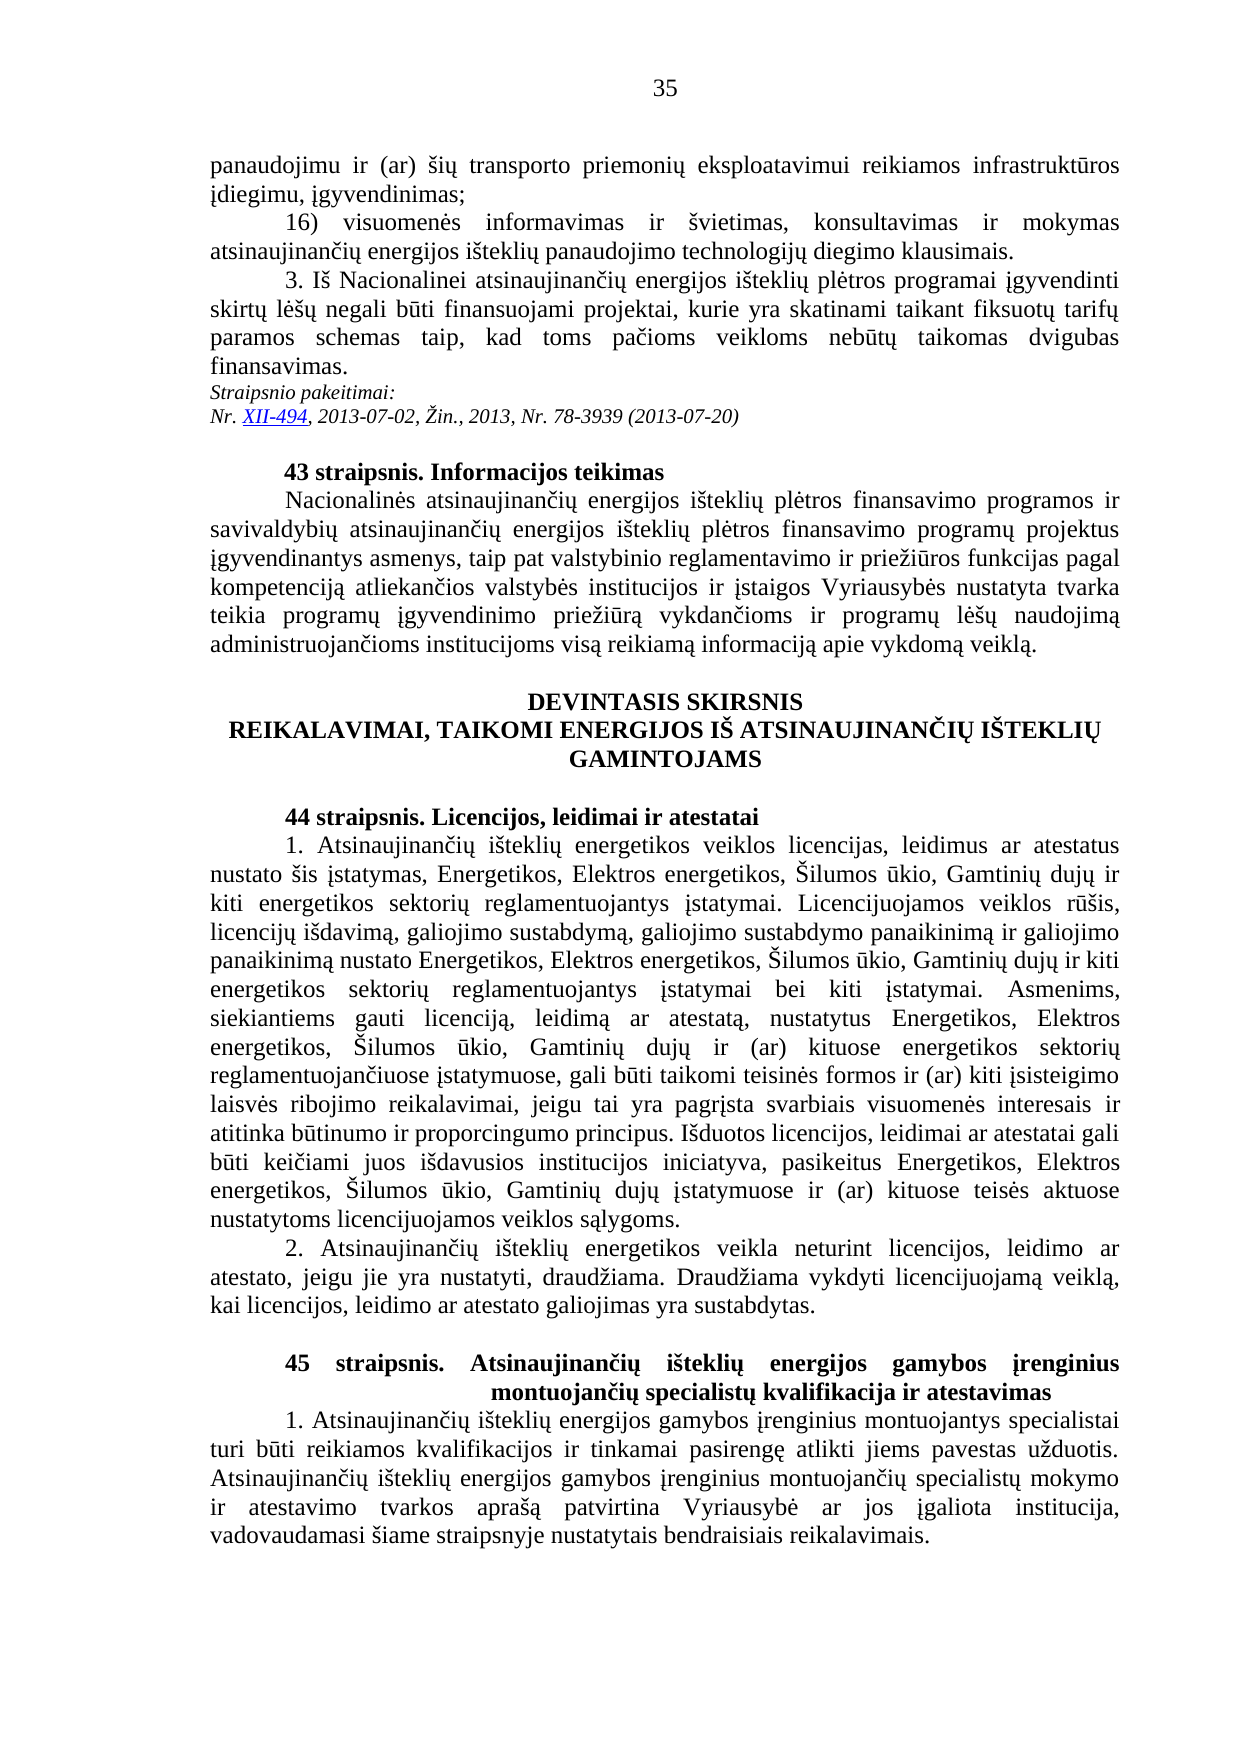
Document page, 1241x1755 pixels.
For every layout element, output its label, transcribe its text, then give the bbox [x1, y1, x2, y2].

text 44 straipsnis. Licencijos, leidimai ir atestatai [210, 802, 1120, 831]
text REIKALAVIMAI, TAIKOMI energijOS IŠ atsinaujinančių išteklių GAMINTOJAMS [210, 716, 1120, 773]
text Nacionalinės atsinaujinančių energijos išteklių plėtros finansavimo programos ir savivaldybių atsinaujinančių energijos išteklių plėtros finansavimo programų projektus įgyvendinantys asmenys, taip pat valstybinio reglamentavimo ir priežiūros funkcijas pagal kompetenciją atliekančios valstybės institucijos ir įstaigos Vyriausybės nustatyta tvarka teikia programų įgyvendinimo priežiūrą vykdančioms ir programų lėšų naudojimą administruojančioms institucijoms visą reikiamą informaciją apie vykdomą veiklą. [210, 486, 1120, 658]
text 2. Atsinaujinančių išteklių energetikos veikla neturint licencijos, leidimo ar atestato, jeigu jie yra nustatyti, draudžiama. Draudžiama vykdyti licencijuojamą veiklą, kai licencijos, leidimo ar atestato galiojimas yra sustabdytas. [210, 1233, 1120, 1319]
text Straipsnio pakeitimai: [210, 380, 1120, 404]
text 45 straipsnis. Atsinaujinančių išteklių energijos gamybos įrenginius montuojančių specialistų kvalifikacija ir atestavimas [285, 1348, 1120, 1406]
text 1. Atsinaujinančių išteklių energijos gamybos įrenginius montuojantys specialistai turi būti reikiamos kvalifikacijos ir tinkamai pasirengę atlikti jiems pavestas užduotis. Atsinaujinančių išteklių energijos gamybos įrenginius montuojančių specialistų mokymo ir atestavimo tvarkos aprašą patvirtina Vyriausybė ar jos įgaliota institucija, vadovaudamasi šiame straipsnyje nustatytais bendraisiais reikalavimais. [210, 1406, 1120, 1549]
text 43 straipsnis. Informacijos teikimas [210, 457, 1120, 486]
text 16) visuomenės informavimas ir švietimas, konsultavimas ir mokymas atsinaujinančių energijos išteklių panaudojimo technologijų diegimo klausimais. [210, 207, 1120, 265]
text 1. Atsinaujinančių išteklių energetikos veiklos licencijas, leidimus ar atestatus nustato šis įstatymas, Energetikos, Elektros energetikos, Šilumos ūkio, Gamtinių dujų ir kiti energetikos sektorių reglamentuojantys įstatymai. Licencijuojamos veiklos rūšis, licencijų išdavimą, galiojimo sustabdymą, galiojimo sustabdymo panaikinimą ir galiojimo panaikinimą nustato Energetikos, Elektros energetikos, Šilumos ūkio, Gamtinių dujų ir kiti energetikos sektorių reglamentuojantys įstatymai bei kiti įstatymai. Asmenims, siekiantiems gauti licenciją, leidimą ar atestatą, nustatytus Energetikos, Elektros energetikos, Šilumos ūkio, Gamtinių dujų ir (ar) kituose energetikos sektorių reglamentuojančiuose įstatymuose, gali būti taikomi teisinės formos ir (ar) kiti įsisteigimo laisvės ribojimo reikalavimai, jeigu tai yra pagrįsta svarbiais visuomenės interesais ir atitinka būtinumo ir proporcingumo principus. Išduotos licencijos, leidimai ar atestatai gali būti keičiami juos išdavusios institucijos iniciatyva, pasikeitus Energetikos, Elektros energetikos, Šilumos ūkio, Gamtinių dujų įstatymuose ir (ar) kituose teisės aktuose nustatytoms licencijuojamos veiklos sąlygoms. [210, 831, 1120, 1233]
text DEVINTASIS SKIRSNIS [210, 687, 1120, 716]
text 3. Iš Nacionalinei atsinaujinančių energijos išteklių plėtros programai įgyvendinti skirtų lėšų negali būti finansuojami projektai, kurie yra skatinami taikant fiksuotų tarifų paramos schemas taip, kad toms pačioms veikloms nebūtų taikomas dvigubas finansavimas. [210, 265, 1120, 380]
text Nr. XII-494, 2013-07-02, Žin., 2013, Nr. 78-3939 (2013-07-20) [210, 404, 1120, 428]
text panaudojimu ir (ar) šių transporto priemonių eksploatavimui reikiamos infrastruktūros įdiegimu, įgyvendinimas; [210, 150, 1120, 207]
